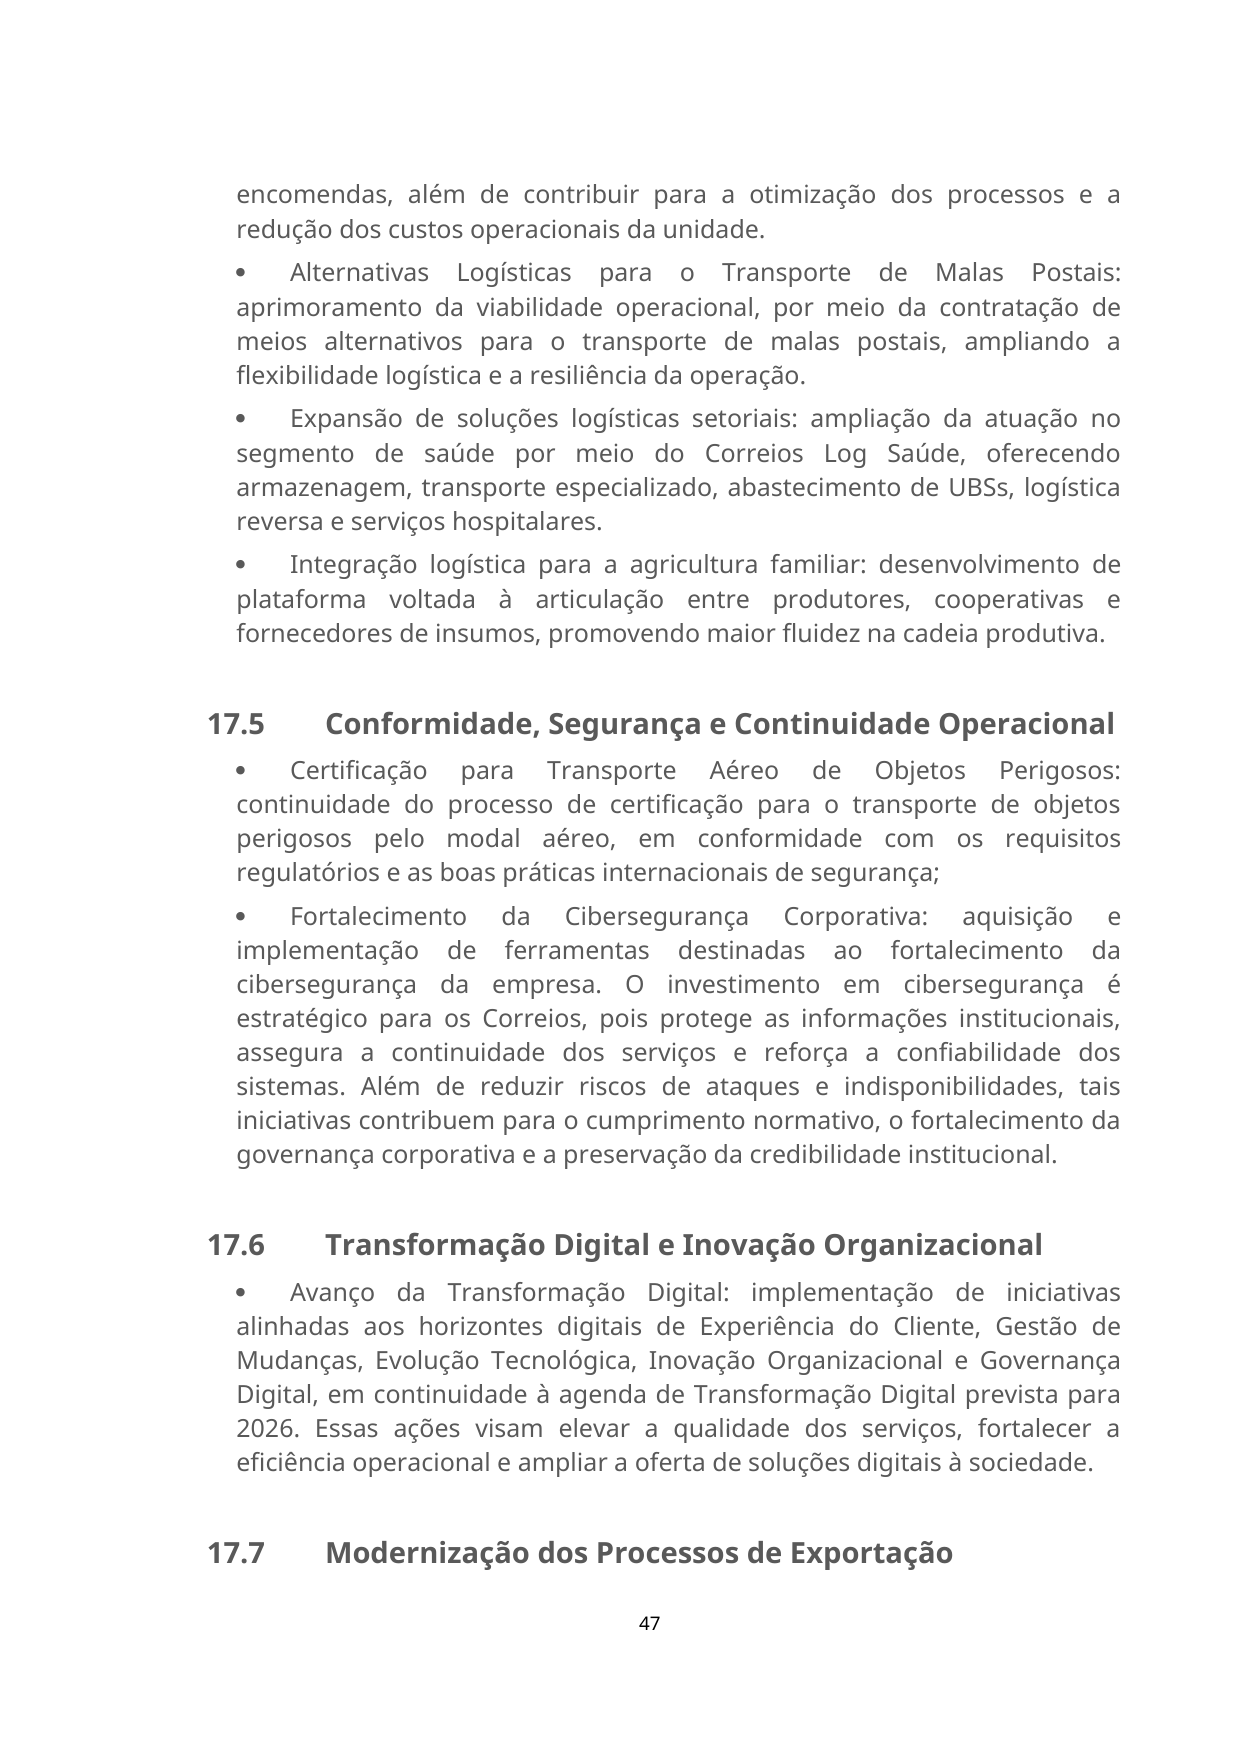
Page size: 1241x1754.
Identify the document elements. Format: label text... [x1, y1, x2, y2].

list Alternativas Logísticas para o Transporte de Malas Postais: aprimoramento da viabilidade operacional, por meio da contratação de meios alternativos para o transporte de malas postais, ampliando a flexibilidade logística e a resiliência da operação. [236, 255, 1122, 391]
list encomendas, além de contribuir para a otimização dos processos e a redução dos custos operacionais da unidade. [236, 177, 1122, 245]
list Fortalecimento da Cibersegurança Corporativa: aquisição e implementação de ferramentas destinadas ao fortalecimento da cibersegurança da empresa. O investimento em cibersegurança é estratégico para os Correios, pois protege as informações institucionais, assegura a continuidade dos serviços e reforça a confiabilidade dos sistemas. Além de reduzir riscos de ataques e indisponibilidades, tais iniciativas contribuem para o cumprimento normativo, o fortalecimento da governança corporativa e a preservação da credibilidade institucional. [236, 898, 1122, 1171]
list Avanço da Transformação Digital: implementação de iniciativas alinhadas aos horizontes digitais de Experiência do Cliente, Gestão de Mudanças, Evolução Tecnológica, Inovação Organizacional e Governança Digital, em continuidade à agenda de Transformação Digital prevista para 2026. Essas ações visam elevar a qualidade dos serviços, fortalecer a eficiência operacional e ampliar a oferta de soluções digitais à sociedade. [236, 1274, 1122, 1478]
list Conformidade, Segurança e Continuidade Operacional [207, 703, 1122, 743]
list Modernização dos Processos de Exportação [207, 1532, 1122, 1572]
list Transformação Digital e Inovação Organizacional [207, 1225, 1122, 1264]
list Certificação para Transporte Aéreo de Objetos Perigosos: continuidade do processo de certificação para o transporte de objetos perigosos pelo modal aéreo, em conformidade com os requisitos regulatórios e as boas práticas internacionais de segurança; [236, 752, 1122, 889]
list Integração logística para a agricultura familiar: desenvolvimento de plataforma voltada à articulação entre produtores, cooperativas e fornecedores de insumos, promovendo maior fluidez na cadeia produtiva. [236, 547, 1122, 649]
list Expansão de soluções logísticas setoriais: ampliação da atuação no segmento de saúde por meio do Correios Log Saúde, oferecendo armazenagem, transporte especializado, abastecimento de UBSs, logística reversa e serviços hospitalares. [236, 401, 1122, 537]
